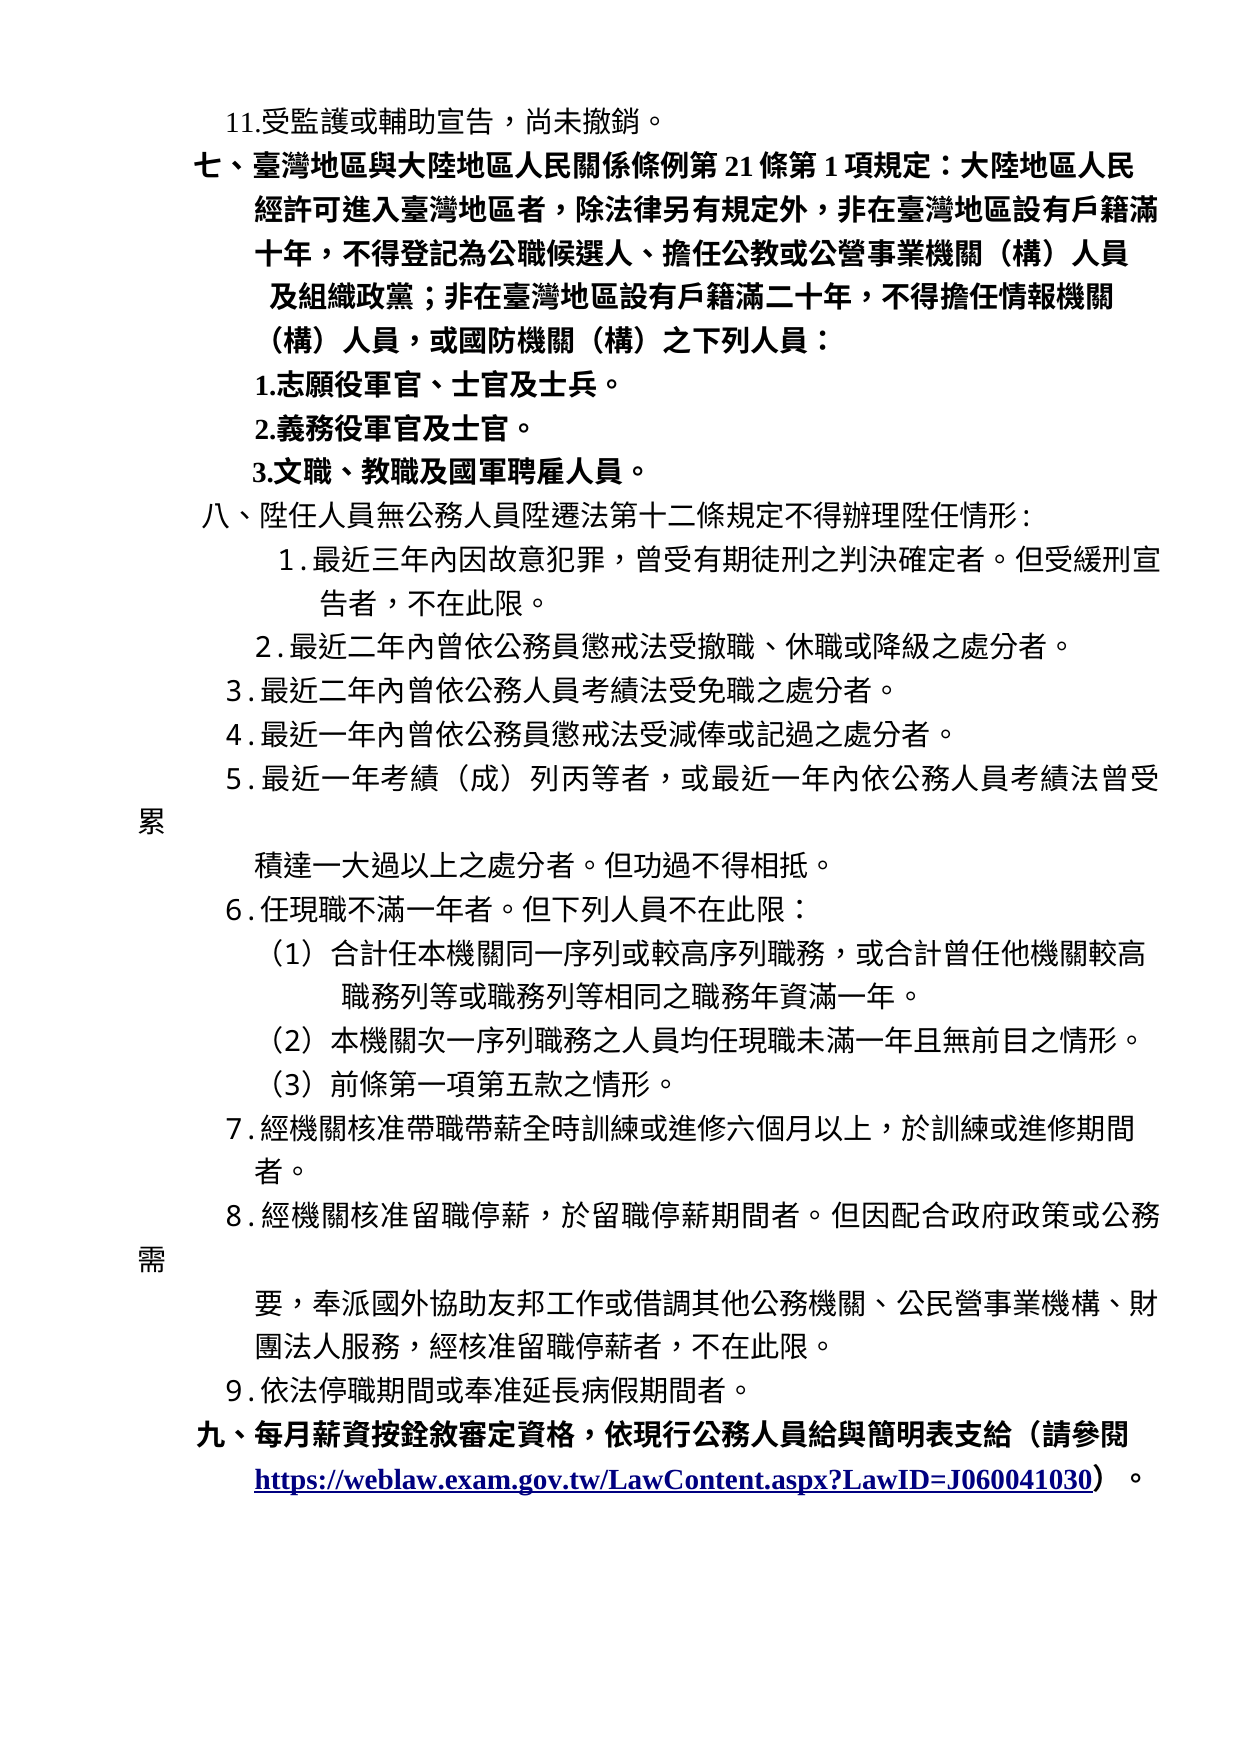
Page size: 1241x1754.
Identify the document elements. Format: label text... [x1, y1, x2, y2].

text （3）前條第一項第五款之情形。 [137, 1060, 1162, 1104]
text 積達一大過以上之處分者。但功過不得相抵。 [137, 842, 1162, 885]
text 5.最近一年考績（成）列丙等者，或最近一年內依公務人員考績法曾受累 [137, 754, 1162, 842]
text （構）人員，或國防機關（構）之下列人員： [137, 317, 1162, 360]
text （2）本機關次一序列職務之人員均任現職未滿一年且無前目之情形。 [137, 1017, 1162, 1060]
text 九、每月薪資按銓敘審定資格，依現行公務人員給與簡明表支給（請參閱 [137, 1410, 1162, 1454]
text 8.經機關核准留職停薪，於留職停薪期間者。但因配合政府政策或公務需 [137, 1192, 1162, 1279]
text 2.最近二年內曾依公務員懲戒法受撤職、休職或降級之處分者。 [137, 623, 1162, 667]
text 2.義務役軍官及士官。 [137, 404, 1162, 448]
text 經許可進入臺灣地區者，除法律另有規定外，非在臺灣地區設有戶籍滿 [137, 185, 1162, 229]
text 7.經機關核准帶職帶薪全時訓練或進修六個月以上，於訓練或進修期間 [137, 1104, 1162, 1148]
text 要，奉派國外協助友邦工作或借調其他公務機關、公民營事業機構、財 [137, 1279, 1162, 1323]
text 職務列等或職務列等相同之職務年資滿一年。 [137, 973, 1162, 1017]
text 1.志願役軍官、士官及士兵。 [137, 360, 1162, 404]
text 及組織政黨；非在臺灣地區設有戶籍滿二十年，不得擔任情報機關 [137, 273, 1162, 317]
text 9.依法停職期間或奉准延長病假期間者。 [137, 1367, 1162, 1410]
text （1）合計任本機關同一序列或較高序列職務，或合計曾任他機關較高 [137, 929, 1162, 973]
text 團法人服務，經核准留職停薪者，不在此限。 [137, 1323, 1162, 1367]
text 1.最近三年內因故意犯罪，曾受有期徒刑之判決確定者。但受緩刑宣告者，不在此限。 [172, 535, 1162, 623]
text https://weblaw.exam.gov.tw/LawContent.aspx?LawID=J060041030）。 [137, 1454, 1162, 1498]
text 七、臺灣地區與大陸地區人民關係條例第21條第1項規定：大陸地區人民 [172, 142, 1162, 185]
text 十年，不得登記為公職候選人、擔任公教或公營事業機關（構）人員 [137, 229, 1162, 273]
text 4.最近一年內曾依公務員懲戒法受減俸或記過之處分者。 [137, 710, 1162, 754]
text 3.最近二年內曾依公務人員考績法受免職之處分者。 [137, 667, 1162, 710]
text 3.文職、教職及國軍聘雇人員。 [172, 448, 1162, 492]
text 6.任現職不滿一年者。但下列人員不在此限： [137, 885, 1162, 929]
text 11.受監護或輔助宣告，尚未撤銷。 [137, 98, 1162, 142]
text 八、陞任人員無公務人員陞遷法第十二條規定不得辦理陞任情形: [172, 492, 1162, 535]
text 者。 [137, 1148, 1162, 1192]
